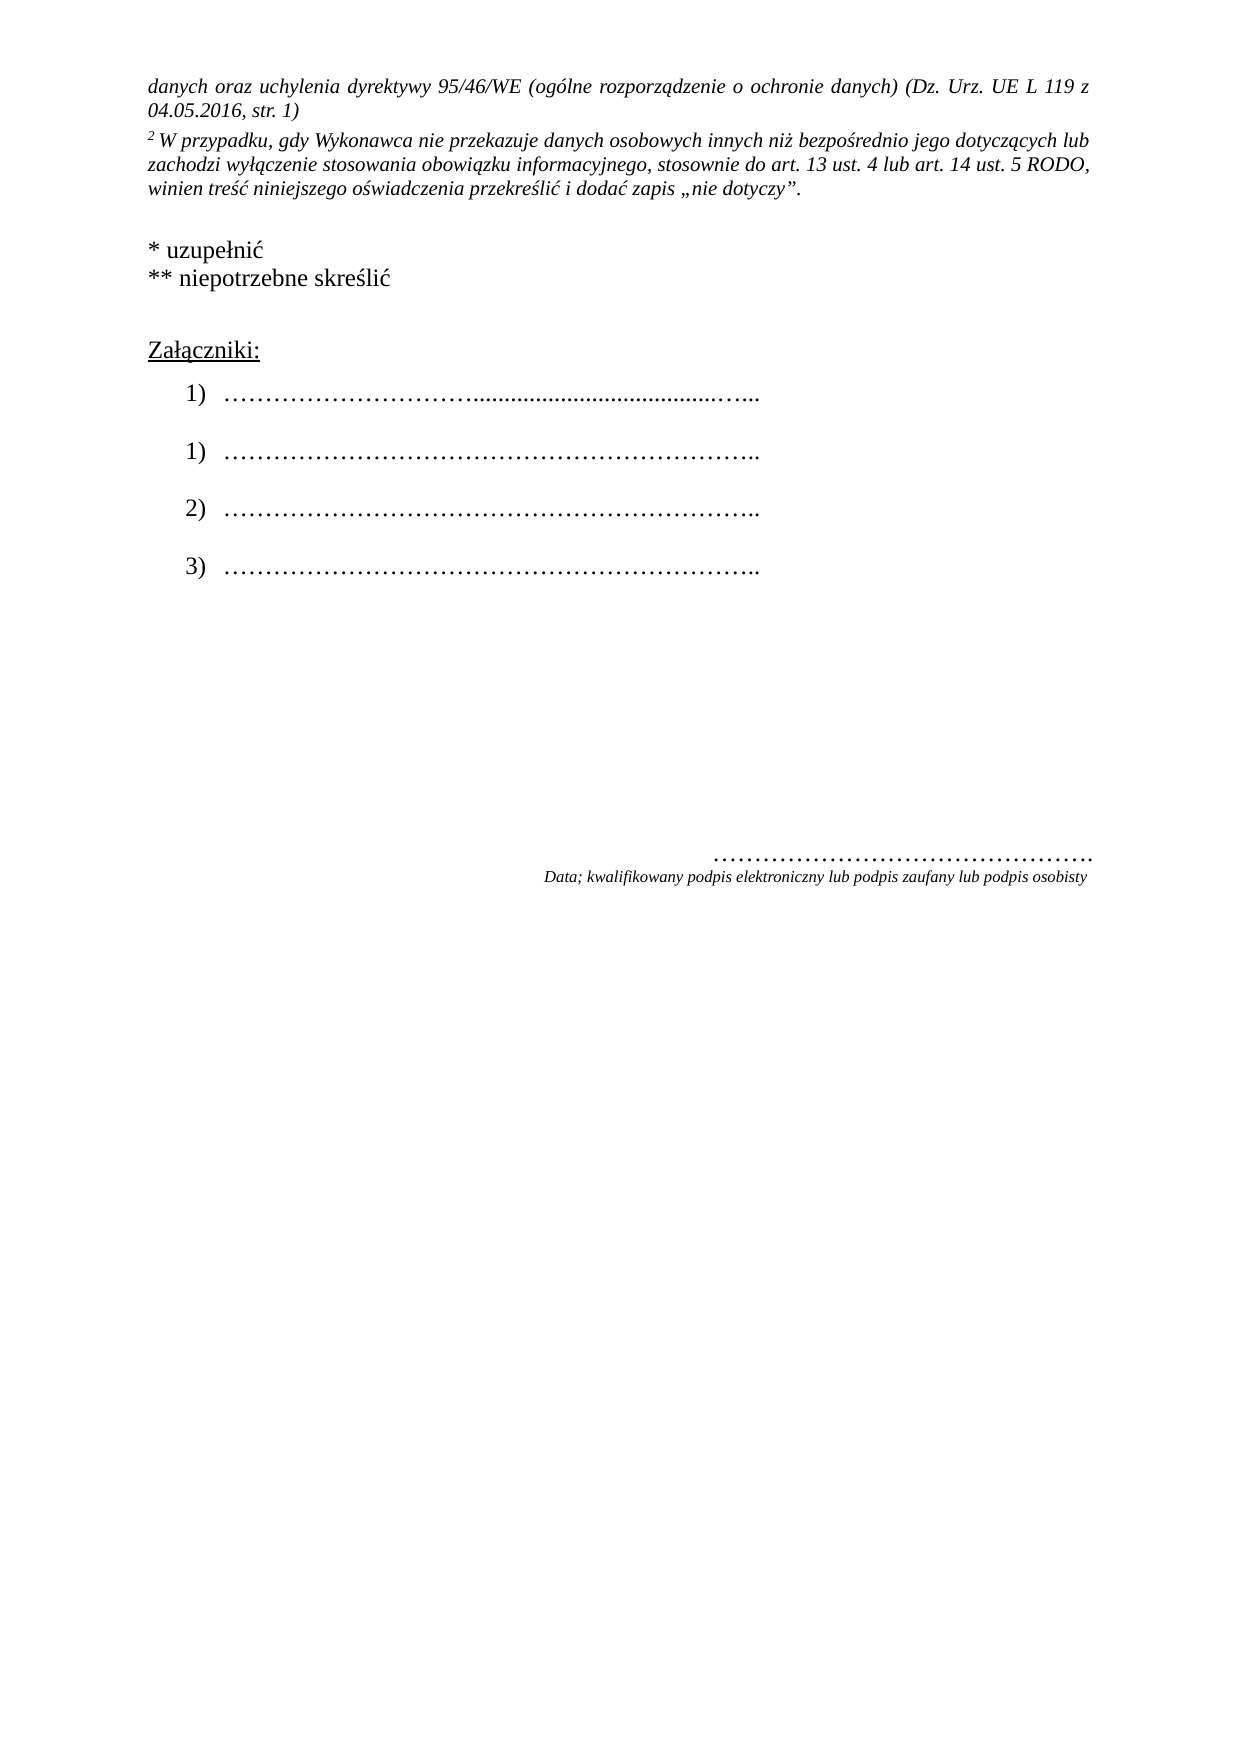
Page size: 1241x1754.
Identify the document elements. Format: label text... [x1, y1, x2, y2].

list ………………………….......................................…... [185, 378, 1093, 407]
text ** niepotrzebne skreślić [148, 263, 1093, 292]
text 2 W przypadku, gdy Wykonawca nie przekazuje danych osobowych innych niż bezpośrednio jego dotyczących lub zachodzi wyłączenie stosowania obowiązku informacyjnego, stosownie do art. 13 ust. 4 lub art. 14 ust. 5 RODO, winien treść niniejszego oświadczenia przekreślić i dodać zapis „nie dotyczy”. [148, 128, 1093, 200]
list ……………………………………………………….. [185, 551, 1093, 580]
text * uzupełnić [148, 235, 1093, 263]
text Załączniki: [148, 335, 1093, 364]
text Data; kwalifikowany podpis elektroniczny lub podpis zaufany lub podpis osobisty [148, 867, 1093, 886]
text danych oraz uchylenia dyrektywy 95/46/WE (ogólne rozporządzenie o ochronie danych) (Dz. Urz. UE L 119 z 04.05.2016, str. 1) [148, 74, 1093, 122]
list ……………………………………………………….. [185, 493, 1093, 522]
text ………………………………………. [148, 838, 1093, 867]
list ……………………………………………………….. [185, 436, 1093, 465]
